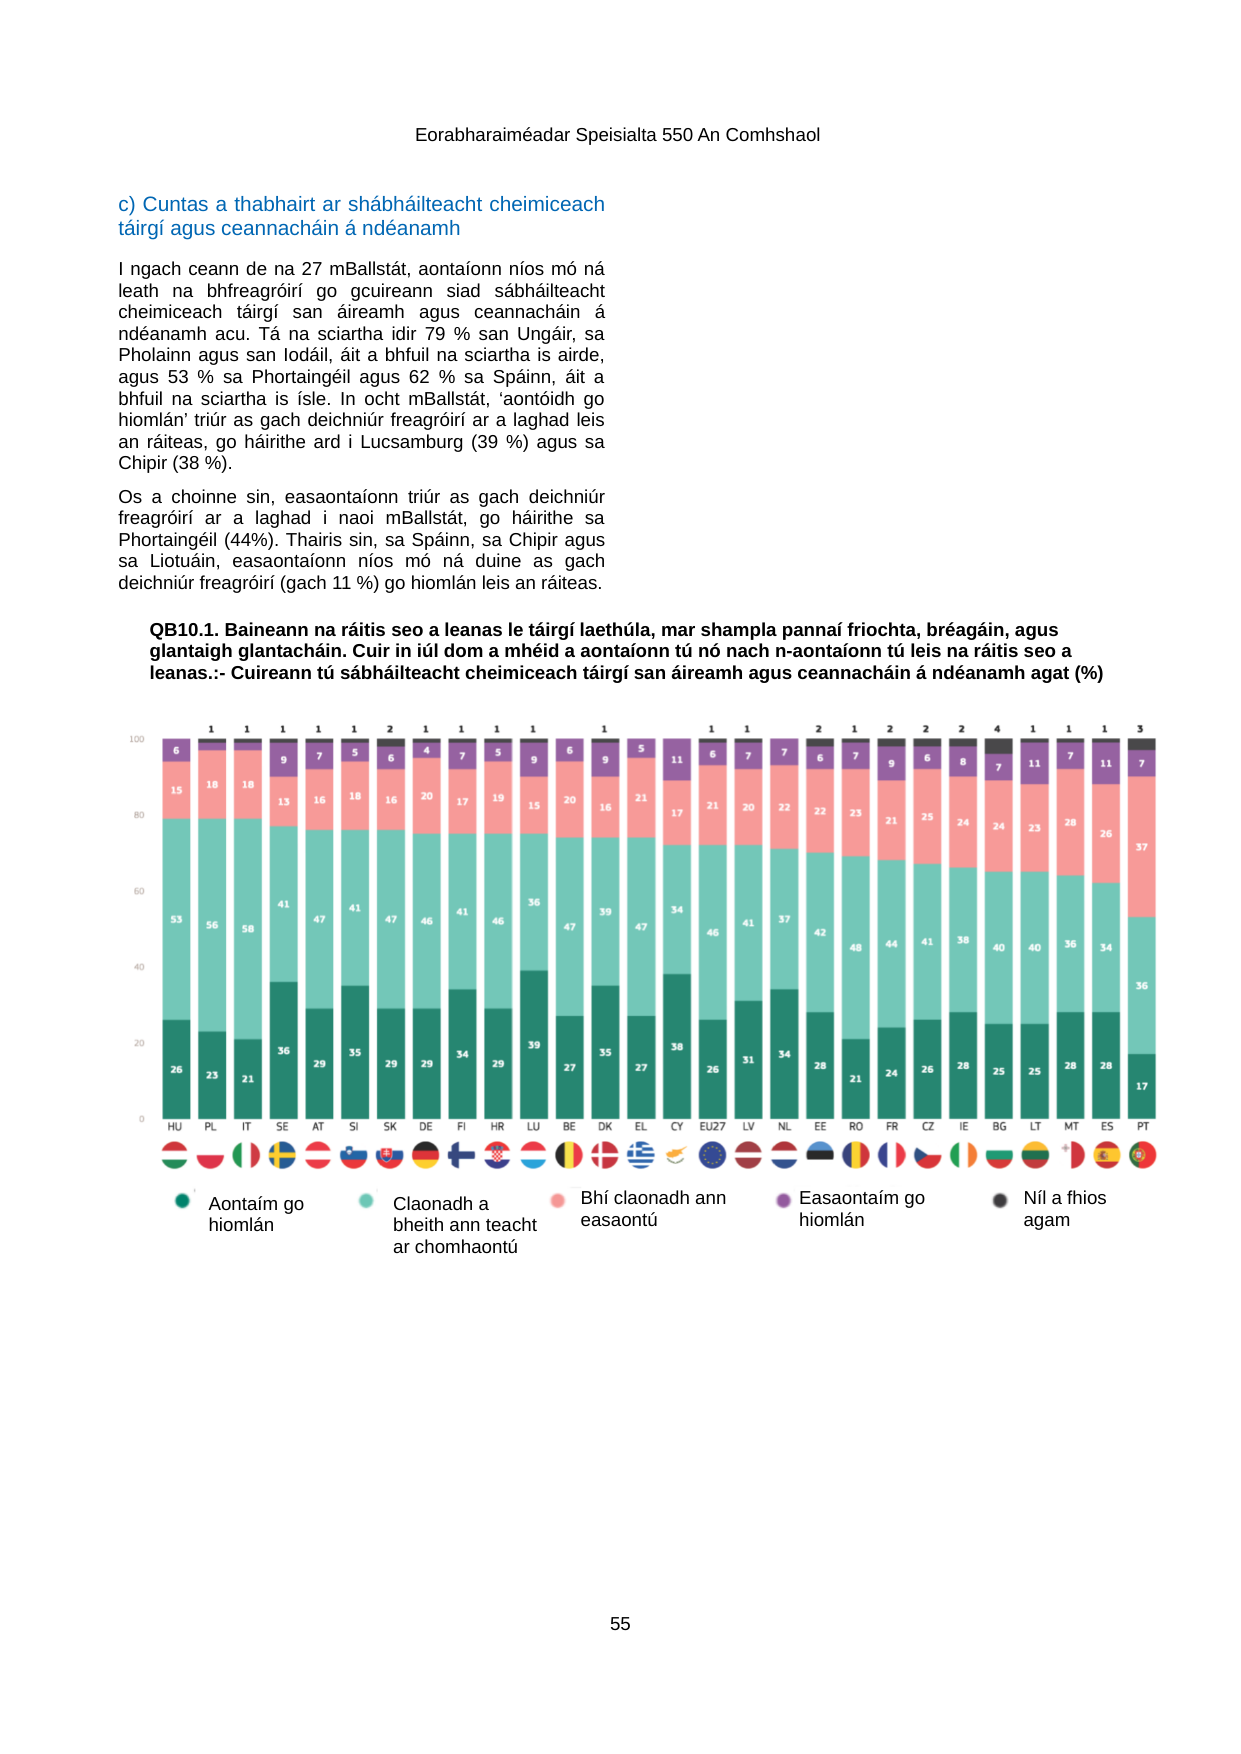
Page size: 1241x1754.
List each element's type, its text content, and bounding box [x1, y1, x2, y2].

text Os a choinne sin, easaontaíonn triúr as gach deichniúr freagróirí ar a laghad i naoi mBallstát, go háirithe sa Phortaingéil (44%). Thairis sin, sa Spáinn, sa Chipir agus sa Liotuáin, easaontaíonn níos mó ná duine as gach deichniúr freagróirí (gach 11 %) go hiomlán leis an ráiteas. [118, 486, 605, 593]
text I ngach ceann de na 27 mBallstát, aontaíonn níos mó ná leath na bhfreagróirí go gcuireann siad sábháilteacht cheimiceach táirgí san áireamh agus ceannacháin á ndéanamh acu. Tá na sciartha idir 79 % san Ungáir, sa Pholainn agus san Iodáil, áit a bhfuil na sciartha is airde, agus 53 % sa Phortaingéil agus 62 % sa Spáinn, áit a bhfuil na sciartha is ísle. In ocht mBallstát, ‘aontóidh go hiomlán’ triúr as gach deichniúr freagróirí ar a laghad leis an ráiteas, go háirithe ard i Lucsamburg (39 %) agus sa Chipir (38 %). [118, 258, 605, 474]
picture [164, 1179, 1009, 1215]
picture [118, 718, 1168, 1174]
subtitle c) Cuntas a thabhairt ar shábháilteacht cheimiceach táirgí agus ceannacháin á ndéanamh [118, 192, 605, 239]
